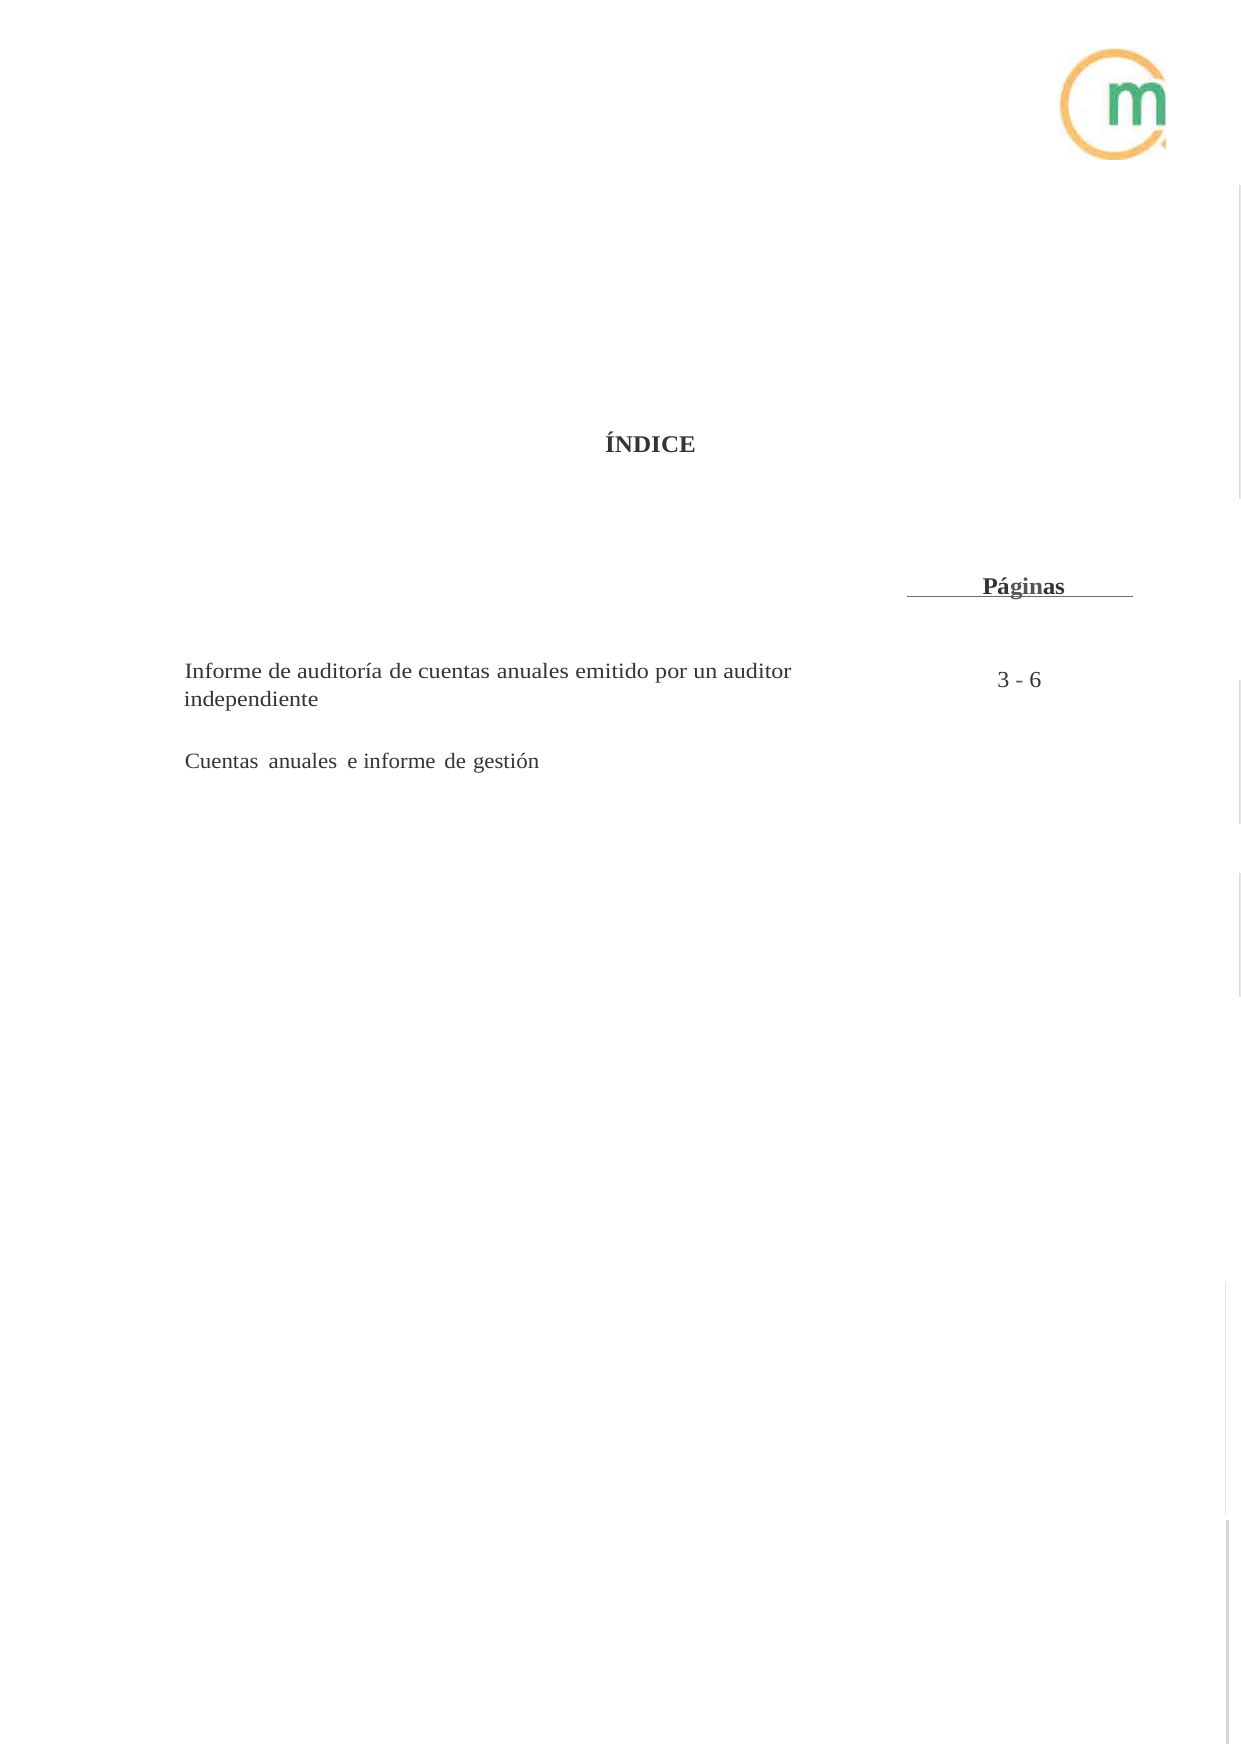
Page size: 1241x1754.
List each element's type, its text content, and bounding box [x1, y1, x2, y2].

text 3 - 6 [997, 666, 1241, 692]
text Páginas [173, 572, 1133, 599]
text ÍNDICE [173, 429, 1127, 457]
text Informe de auditoría de cuentas anuales emitido por un auditor independiente [183, 658, 794, 712]
text Cuentas anuales e informe de gestión [184, 748, 1239, 773]
